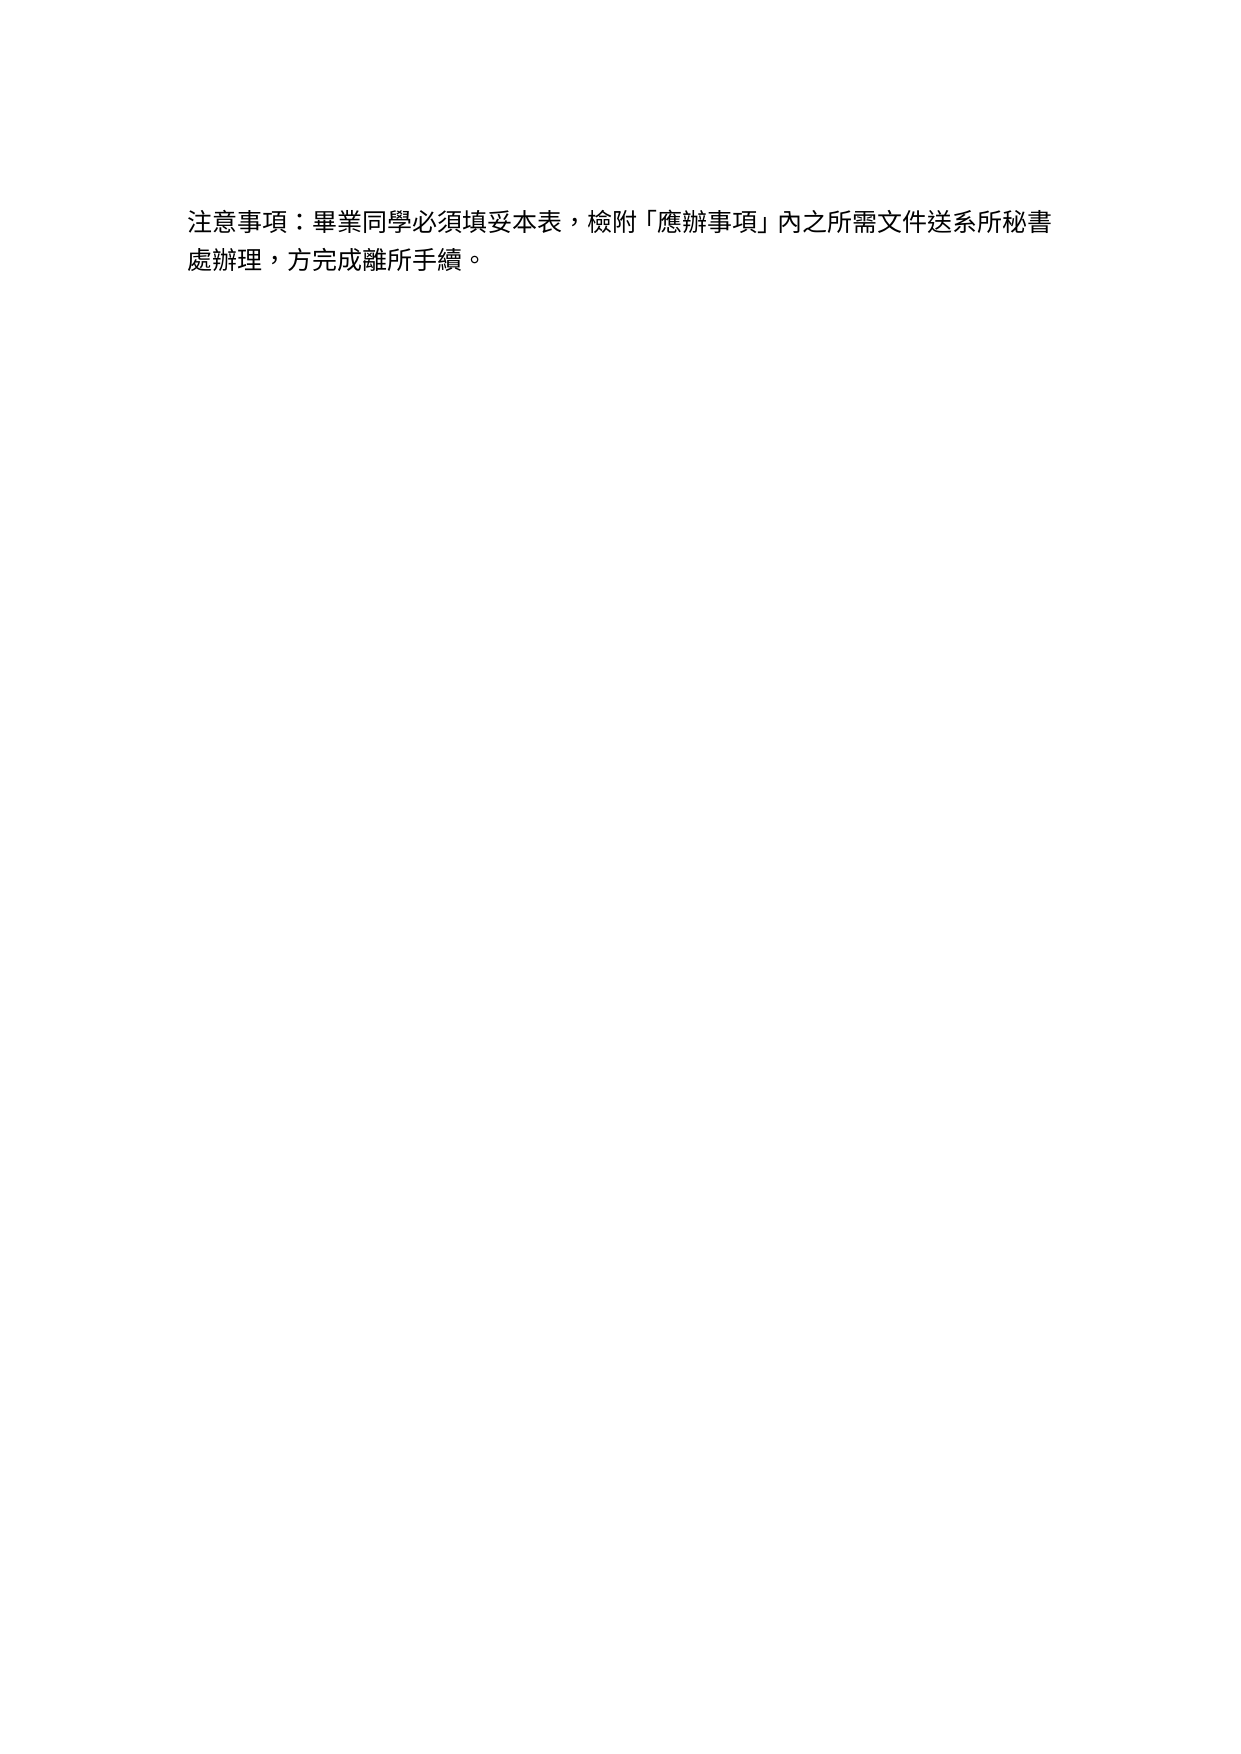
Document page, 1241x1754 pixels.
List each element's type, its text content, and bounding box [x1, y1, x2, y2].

text 注意事項：畢業同學必須填妥本表，檢附「應辦事項」內之所需文件送系所秘書處辦理，方完成離所手續。 [187, 202, 1053, 277]
